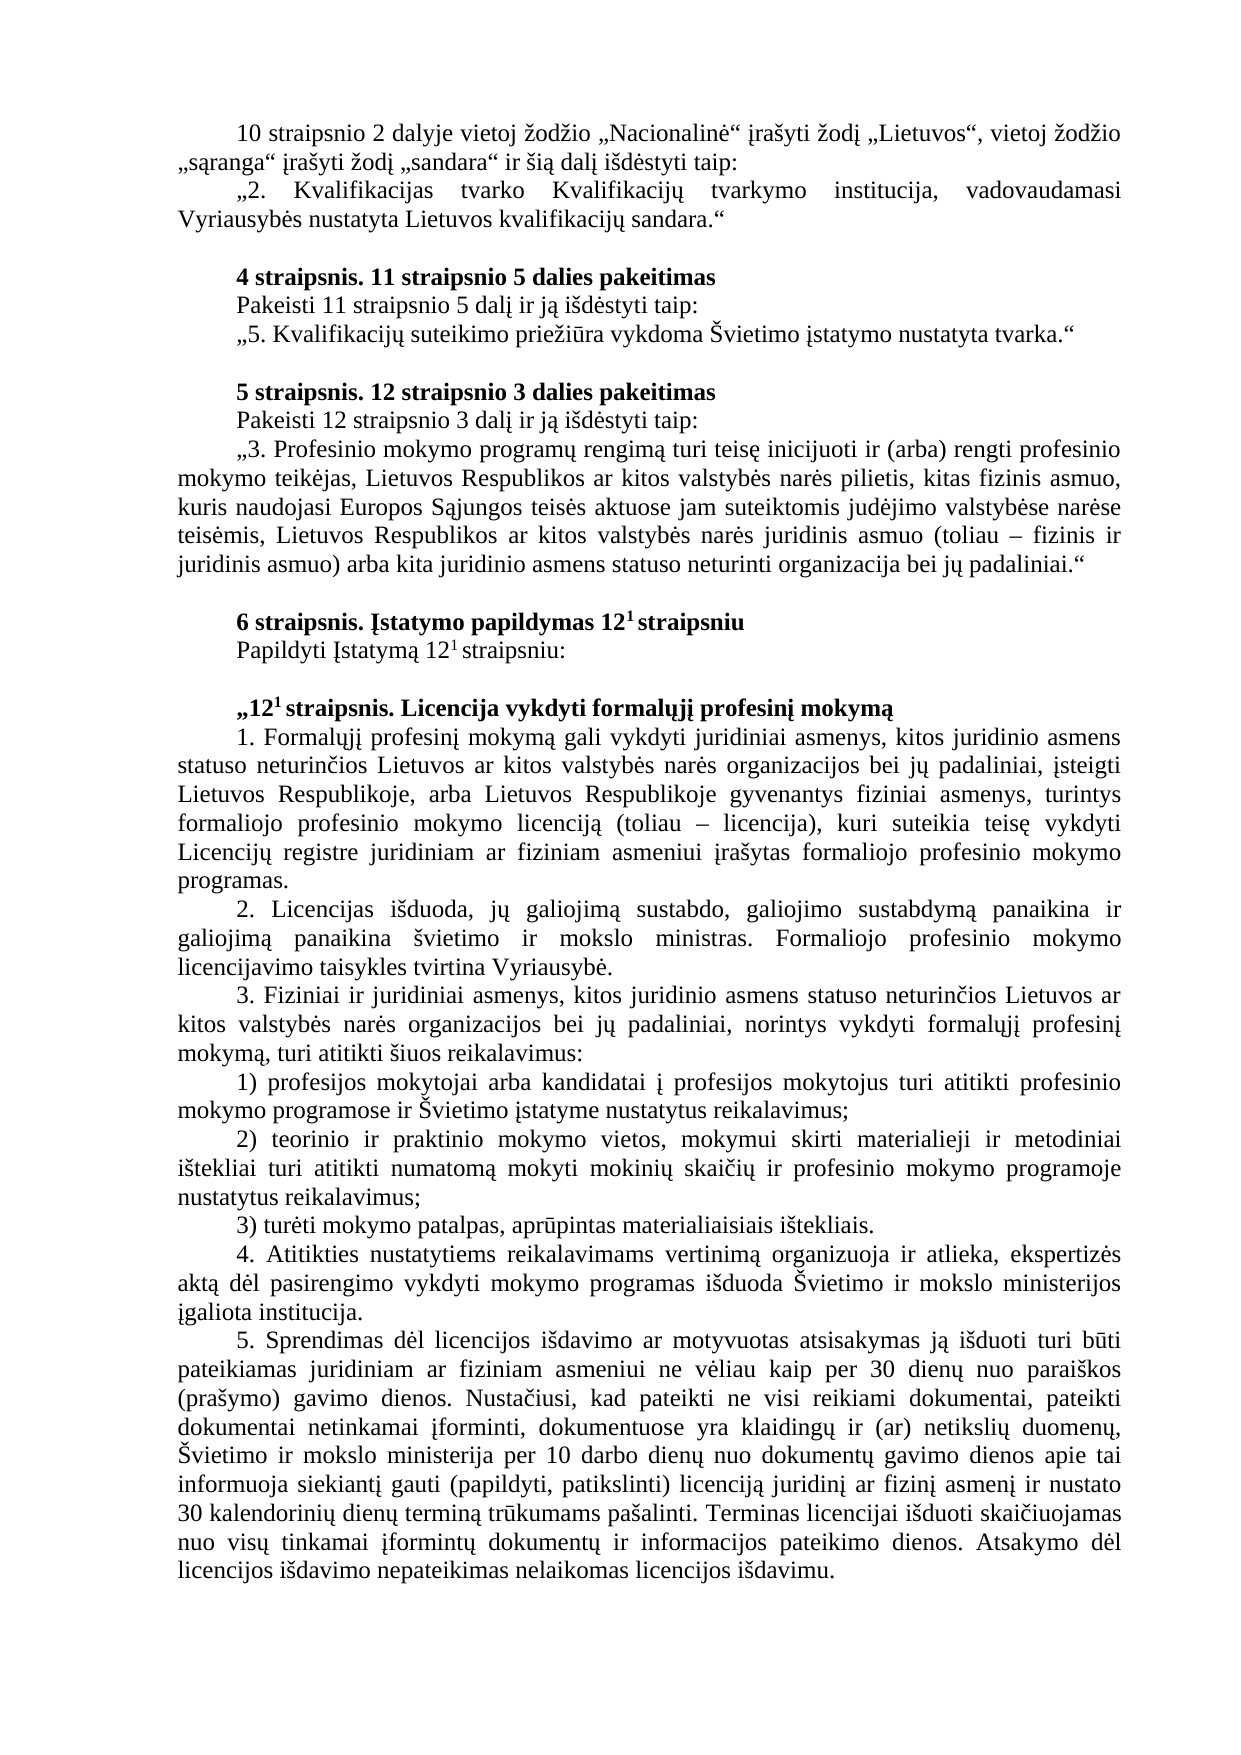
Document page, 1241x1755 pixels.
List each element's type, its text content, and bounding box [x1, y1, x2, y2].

text 3) turėti mokymo patalpas, aprūpintas materialiaisiais ištekliais. [177, 1211, 1122, 1239]
text 6 straipsnis. Įstatymo papildymas 121 straipsniu [177, 607, 1122, 636]
text Papildyti Įstatymą 121 straipsniu: [177, 636, 1122, 664]
text 2) teorinio ir praktinio mokymo vietos, mokymui skirti materialieji ir metodiniai ištekliai turi atitikti numatomą mokyti mokinių skaičių ir profesinio mokymo programoje nustatytus reikalavimus; [177, 1124, 1122, 1211]
text Pakeisti 12 straipsnio 3 dalį ir ją išdėstyti taip: [177, 406, 1122, 434]
text 5. Sprendimas dėl licencijos išdavimo ar motyvuotas atsisakymas ją išduoti turi būti pateikiamas juridiniam ar fiziniam asmeniui ne vėliau kaip per 30 dienų nuo paraiškos (prašymo) gavimo dienos. Nustačiusi, kad pateikti ne visi reikiami dokumentai, pateikti dokumentai netinkamai įforminti, dokumentuose yra klaidingų ir (ar) netikslių duomenų, Švietimo ir mokslo ministerija per 10 darbo dienų nuo dokumentų gavimo dienos apie tai informuoja siekiantį gauti (papildyti, patikslinti) licenciją juridinį ar fizinį asmenį ir nustato 30 kalendorinių dienų terminą trūkumams pašalinti. Terminas licencijai išduoti skaičiuojamas nuo visų tinkamai įformintų dokumentų ir informacijos pateikimo dienos. Atsakymo dėl licencijos išdavimo nepateikimas nelaikomas licencijos išdavimu. [177, 1326, 1122, 1584]
text „3. Profesinio mokymo programų rengimą turi teisę inicijuoti ir (arba) rengti profesinio mokymo teikėjas, Lietuvos Respublikos ar kitos valstybės narės pilietis, kitas fizinis asmuo, kuris naudojasi Europos Sąjungos teisės aktuose jam suteiktomis judėjimo valstybėse narėse teisėmis, Lietuvos Respublikos ar kitos valstybės narės juridinis asmuo (toliau – fizinis ir juridinis asmuo) arba kita juridinio asmens statuso neturinti organizacija bei jų padaliniai.“ [177, 434, 1122, 578]
text 3. Fiziniai ir juridiniai asmenys, kitos juridinio asmens statuso neturinčios Lietuvos ar kitos valstybės narės organizacijos bei jų padaliniai, norintys vykdyti formalųjį profesinį mokymą, turi atitikti šiuos reikalavimus: [177, 981, 1122, 1067]
text 1. Formalųjį profesinį mokymą gali vykdyti juridiniai asmenys, kitos juridinio asmens statuso neturinčios Lietuvos ar kitos valstybės narės organizacijos bei jų padaliniai, įsteigti Lietuvos Respublikoje, arba Lietuvos Respublikoje gyvenantys fiziniai asmenys, turintys formaliojo profesinio mokymo licenciją (toliau – licencija), kuri suteikia teisę vykdyti Licencijų registre juridiniam ar fiziniam asmeniui įrašytas formaliojo profesinio mokymo programas. [177, 722, 1122, 894]
text 10 straipsnio 2 dalyje vietoj žodžio „Nacionalinė“ įrašyti žodį „Lietuvos“, vietoj žodžio „sąranga“ įrašyti žodį „sandara“ ir šią dalį išdėstyti taip: [177, 118, 1122, 176]
text Pakeisti 11 straipsnio 5 dalį ir ją išdėstyti taip: [177, 291, 1122, 319]
text „5. Kvalifikacijų suteikimo priežiūra vykdoma Švietimo įstatymo nustatyta tvarka.“ [177, 319, 1122, 348]
text 4. Atitikties nustatytiems reikalavimams vertinimą organizuoja ir atlieka, ekspertizės aktą dėl pasirengimo vykdyti mokymo programas išduoda Švietimo ir mokslo ministerijos įgaliota institucija. [177, 1239, 1122, 1326]
text 2. Licencijas išduoda, jų galiojimą sustabdo, galiojimo sustabdymą panaikina ir galiojimą panaikina švietimo ir mokslo ministras. Formaliojo profesinio mokymo licencijavimo taisykles tvirtina Vyriausybė. [177, 894, 1122, 981]
text „121 straipsnis. Licencija vykdyti formalųjį profesinį mokymą [177, 693, 1122, 722]
text 4 straipsnis. 11 straipsnio 5 dalies pakeitimas [177, 262, 1122, 291]
text „2. Kvalifikacijas tvarko Kvalifikacijų tvarkymo institucija, vadovaudamasi Vyriausybės nustatyta Lietuvos kvalifikacijų sandara.“ [177, 176, 1122, 233]
text 1) profesijos mokytojai arba kandidatai į profesijos mokytojus turi atitikti profesinio mokymo programose ir Švietimo įstatyme nustatytus reikalavimus; [177, 1067, 1122, 1124]
text 5 straipsnis. 12 straipsnio 3 dalies pakeitimas [177, 377, 1122, 406]
